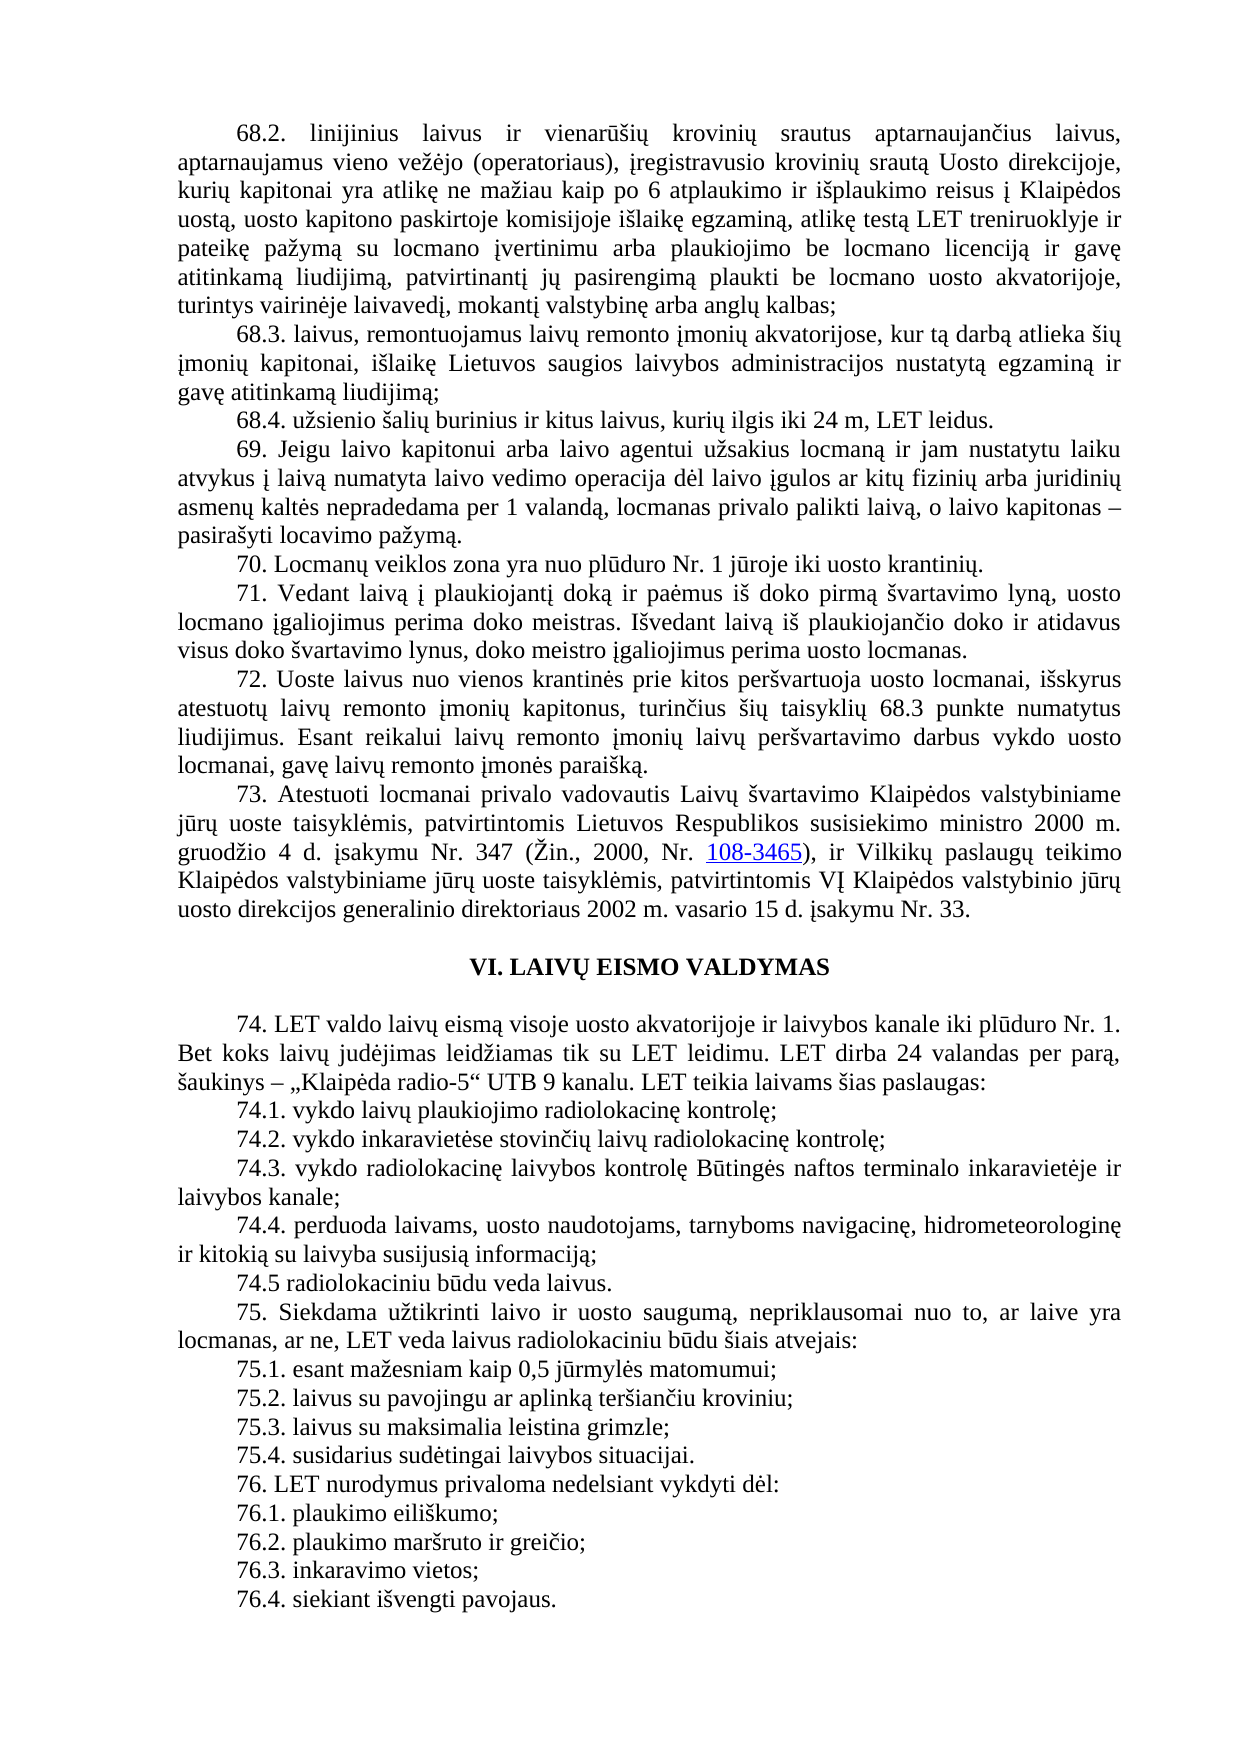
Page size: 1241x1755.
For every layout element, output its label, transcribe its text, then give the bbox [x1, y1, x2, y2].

text 75.4. susidarius sudėtingai laivybos situacijai. [177, 1441, 1122, 1469]
text 74.2. vykdo inkaravietėse stovinčių laivų radiolokacinę kontrolę; [177, 1124, 1122, 1153]
text 74.1. vykdo laivų plaukiojimo radiolokacinę kontrolę; [177, 1096, 1122, 1124]
text 71. Vedant laivą į plaukiojantį doką ir paėmus iš doko pirmą švartavimo lyną, uosto locmano įgaliojimus perima doko meistras. Išvedant laivą iš plaukiojančio doko ir atidavus visus doko švartavimo lynus, doko meistro įgaliojimus perima uosto locmanas. [177, 578, 1122, 664]
text 68.4. užsienio šalių burinius ir kitus laivus, kurių ilgis iki 24 m, LET leidus. [177, 406, 1122, 434]
text 76.2. plaukimo maršruto ir greičio; [177, 1527, 1122, 1556]
text 76.1. plaukimo eiliškumo; [177, 1498, 1122, 1527]
text 68.3. laivus, remontuojamus laivų remonto įmonių akvatorijose, kur tą darbą atlieka šių įmonių kapitonai, išlaikę Lietuvos saugios laivybos administracijos nustatytą egzaminą ir gavę atitinkamą liudijimą; [177, 319, 1122, 406]
text 68.2. linijinius laivus ir vienarūšių krovinių srautus aptarnaujančius laivus, aptarnaujamus vieno vežėjo (operatoriaus), įregistravusio krovinių srautą Uosto direkcijoje, kurių kapitonai yra atlikę ne mažiau kaip po 6 atplaukimo ir išplaukimo reisus į Klaipėdos uostą, uosto kapitono paskirtoje komisijoje išlaikę egzaminą, atlikę testą LET treniruoklyje ir pateikę pažymą su locmano įvertinimu arba plaukiojimo be locmano licenciją ir gavę atitinkamą liudijimą, patvirtinantį jų pasirengimą plaukti be locmano uosto akvatorijoje, turintys vairinėje laivavedį, mokantį valstybinę arba anglų kalbas; [177, 118, 1122, 319]
text VI. LAIVŲ EISMO VALDYMAS [177, 952, 1122, 981]
text 75.3. laivus su maksimalia leistina grimzle; [177, 1412, 1122, 1441]
text 73. Atestuoti locmanai privalo vadovautis Laivų švartavimo Klaipėdos valstybiniame jūrų uoste taisyklėmis, patvirtintomis Lietuvos Respublikos susisiekimo ministro 2000 m. gruodžio 4 d. įsakymu Nr. 347 (Žin., 2000, Nr. 108-3465), ir Vilkikų paslaugų teikimo Klaipėdos valstybiniame jūrų uoste taisyklėmis, patvirtintomis VĮ Klaipėdos valstybinio jūrų uosto direkcijos generalinio direktoriaus 2002 m. vasario 15 d. įsakymu Nr. 33. [177, 779, 1122, 923]
text 74.5 radiolokaciniu būdu veda laivus. [177, 1268, 1122, 1297]
text 69. Jeigu laivo kapitonui arba laivo agentui užsakius locmaną ir jam nustatytu laiku atvykus į laivą numatyta laivo vedimo operacija dėl laivo įgulos ar kitų fizinių arba juridinių asmenų kaltės nepradedama per 1 valandą, locmanas privalo palikti laivą, o laivo kapitonas – pasirašyti locavimo pažymą. [177, 434, 1122, 549]
text 76. LET nurodymus privaloma nedelsiant vykdyti dėl: [177, 1469, 1122, 1498]
text 74. LET valdo laivų eismą visoje uosto akvatorijoje ir laivybos kanale iki plūduro Nr. 1. Bet koks laivų judėjimas leidžiamas tik su LET leidimu. LET dirba 24 valandas per parą, šaukinys – „Klaipėda radio-5“ UTB 9 kanalu. LET teikia laivams šias paslaugas: [177, 1009, 1122, 1096]
text 76.3. inkaravimo vietos; [177, 1556, 1122, 1584]
text 72. Uoste laivus nuo vienos krantinės prie kitos peršvartuoja uosto locmanai, išskyrus atestuotų laivų remonto įmonių kapitonus, turinčius šių taisyklių 68.3 punkte numatytus liudijimus. Esant reikalui laivų remonto įmonių laivų peršvartavimo darbus vykdo uosto locmanai, gavę laivų remonto įmonės paraišką. [177, 664, 1122, 779]
text 76.4. siekiant išvengti pavojaus. [177, 1584, 1122, 1613]
text 75.1. esant mažesniam kaip 0,5 jūrmylės matomumui; [177, 1354, 1122, 1383]
text 70. Locmanų veiklos zona yra nuo plūduro Nr. 1 jūroje iki uosto krantinių. [177, 549, 1122, 578]
text 74.3. vykdo radiolokacinę laivybos kontrolę Būtingės naftos terminalo inkaravietėje ir laivybos kanale; [177, 1153, 1122, 1211]
text 74.4. perduoda laivams, uosto naudotojams, tarnyboms navigacinę, hidrometeorologinę ir kitokią su laivyba susijusią informaciją; [177, 1211, 1122, 1268]
text 75. Siekdama užtikrinti laivo ir uosto saugumą, nepriklausomai nuo to, ar laive yra locmanas, ar ne, LET veda laivus radiolokaciniu būdu šiais atvejais: [177, 1297, 1122, 1354]
text 75.2. laivus su pavojingu ar aplinką teršiančiu kroviniu; [177, 1383, 1122, 1412]
